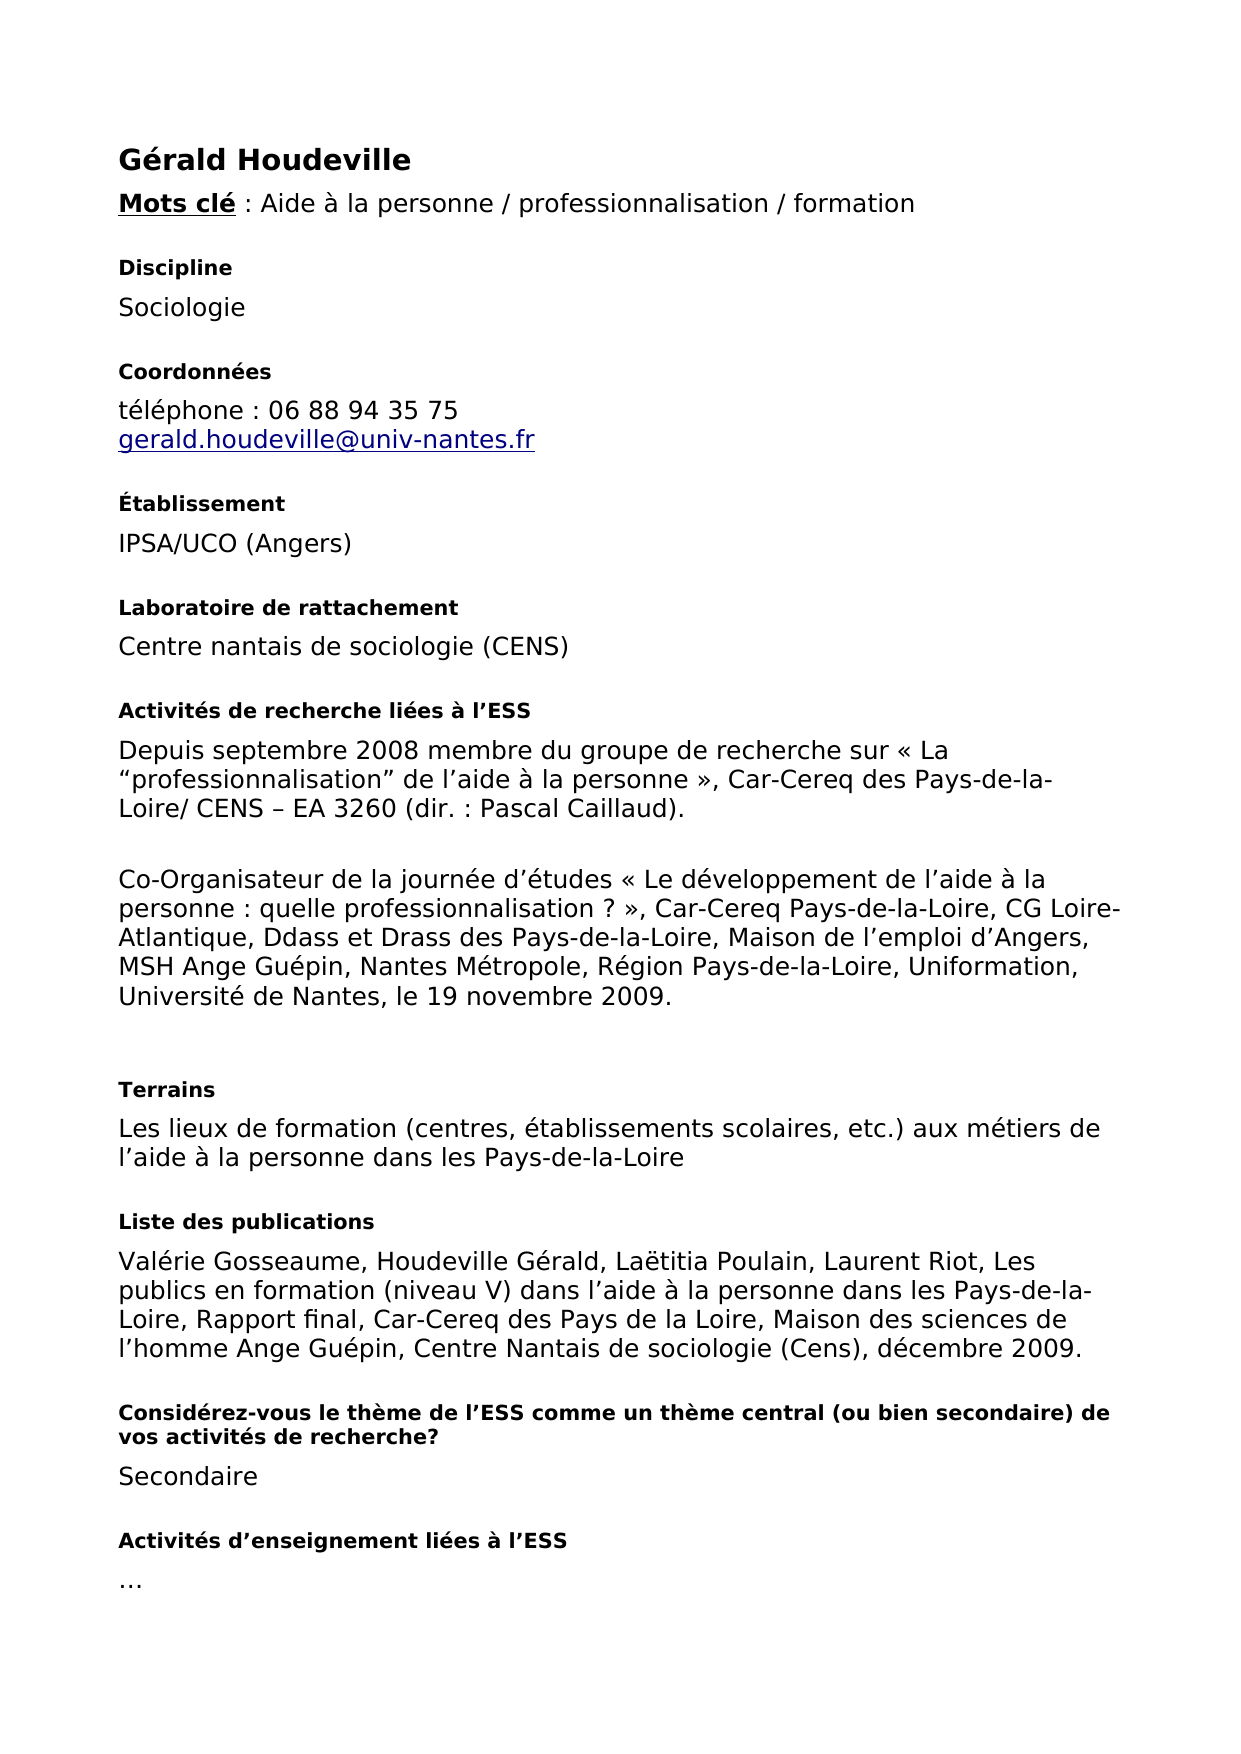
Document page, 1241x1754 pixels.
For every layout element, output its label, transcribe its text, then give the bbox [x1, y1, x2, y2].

text Sociologie [118, 293, 1122, 322]
subtitle Établissement [118, 492, 1122, 517]
subtitle Terrains [118, 1078, 1122, 1102]
text téléphone : 06 88 94 35 75 gerald.houdeville@univ-nantes.fr [118, 396, 1122, 455]
text Les lieux de formation (centres, établissements scolaires, etc.) aux métiers de l’aide à la personne dans les Pays-de-la-Loire [118, 1114, 1122, 1173]
text IPSA/UCO (Angers) [118, 529, 1122, 558]
text Mots clé : Aide à la personne / professionnalisation / formation [118, 189, 1122, 219]
subtitle Liste des publications [118, 1210, 1122, 1234]
text Co-Organisateur de la journée d’études « Le développement de l’aide à la personne : quelle professionnalisation ? », Car-Cereq Pays-de-la-Loire, CG Loire-Atlantique, Ddass et Drass des Pays-de-la-Loire, Maison de l’emploi d’Angers, MSH Ange Guépin, Nantes Métropole, Région Pays-de-la-Loire, Uniformation, Université de Nantes, le 19 novembre 2009. [118, 865, 1122, 1040]
subtitle Gérald Houdeville [118, 143, 1122, 177]
text Depuis septembre 2008 membre du groupe de recherche sur « La “professionnalisation” de l’aide à la personne », Car-Cereq des Pays-de-la-Loire/ CENS – EA 3260 (dir. : Pascal Caillaud). [118, 736, 1122, 853]
text Valérie Gosseaume, Houdeville Gérald, Laëtitia Poulain, Laurent Riot, Les publics en formation (niveau V) dans l’aide à la personne dans les Pays-de-la-Loire, Rapport final, Car-Cereq des Pays de la Loire, Maison des sciences de l’homme Ange Guépin, Centre Nantais de sociologie (Cens), décembre 2009. [118, 1247, 1122, 1364]
subtitle Discipline [118, 256, 1122, 281]
text Secondaire [118, 1462, 1122, 1491]
text Centre nantais de sociologie (CENS) [118, 632, 1122, 662]
subtitle Activités de recherche liées à l’ESS [118, 699, 1122, 723]
subtitle Considérez-vous le thème de l’ESS comme un thème central (ou bien secondaire) de vos activités de recherche? [118, 1401, 1122, 1450]
subtitle Coordonnées [118, 360, 1122, 384]
subtitle Activités d’enseignement liées à l’ESS [118, 1529, 1122, 1553]
text … [118, 1566, 1122, 1595]
subtitle Laboratoire de rattachement [118, 596, 1122, 620]
